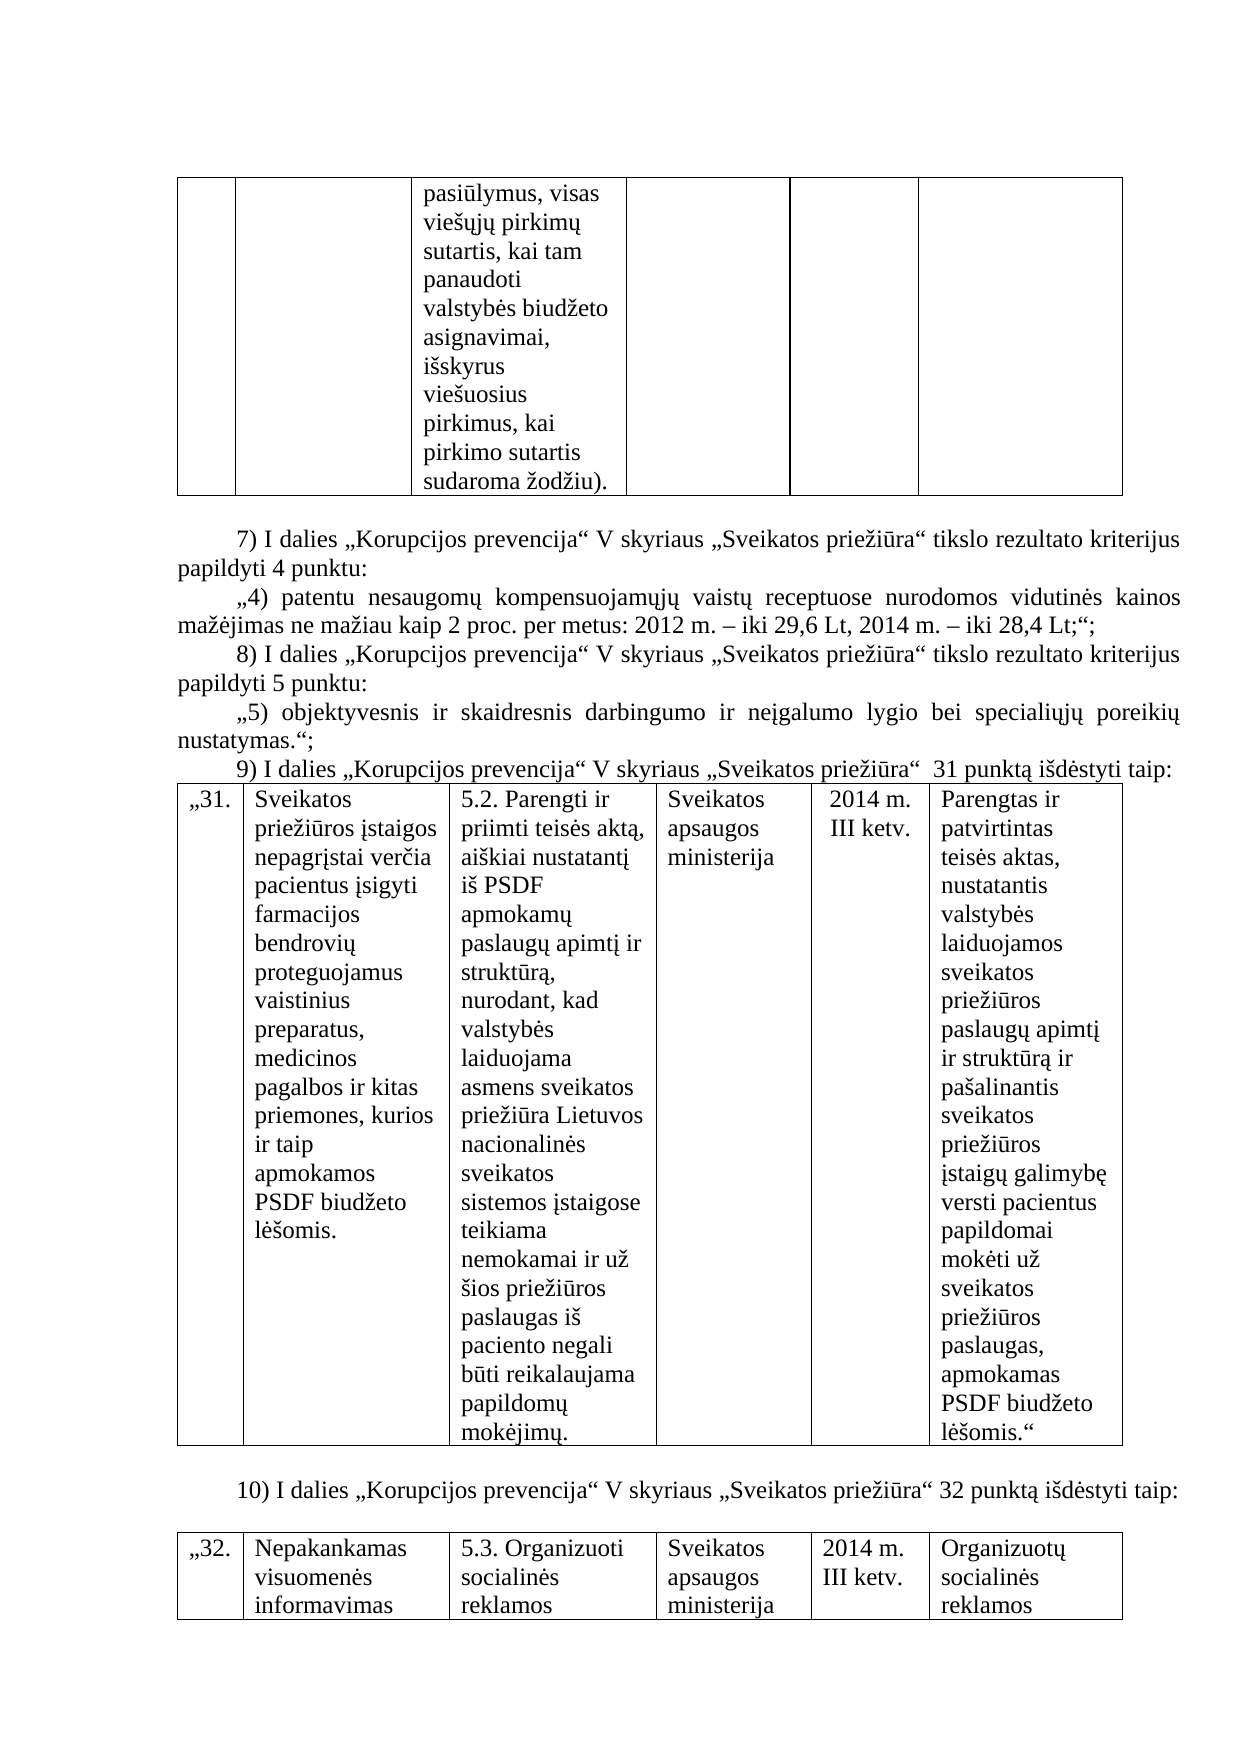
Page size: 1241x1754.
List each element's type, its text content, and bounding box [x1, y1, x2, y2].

table_header 5.2. Parengti ir priimti teisės aktą, aiškiai nustatantį iš PSDF apmokamų paslaugų apimtį ir struktūrą, nurodant, kad valstybės laiduojama asmens sveikatos priežiūra Lietuvos nacionalinės sveikatos sistemos įstaigose teikiama nemokamai ir už šios priežiūros paslaugas iš paciento negali būti reikalaujama papildomų mokėjimų. [450, 784, 656, 1445]
table_header 2014 m. III ketv. [812, 784, 929, 1445]
table_cell [627, 178, 789, 494]
table_header „32. [178, 1533, 243, 1619]
text 9) I dalies „Korupcijos prevencija“ V skyriaus „Sveikatos priežiūra“ 31 punktą išdėstyti taip: [177, 754, 1181, 783]
table_header 5.3. Organizuoti socialinės reklamos [450, 1533, 656, 1619]
table_cell [791, 178, 918, 494]
table_cell [178, 178, 235, 494]
table_cell [236, 178, 411, 494]
table_header Organizuotų socialinės reklamos [930, 1533, 1122, 1619]
table_cell pasiūlymus, visas viešųjų pirkimų sutartis, kai tam panaudoti valstybės biudžeto asignavimai, išskyrus viešuosius pirkimus, kai pirkimo sutartis sudaroma žodžiu). [412, 178, 626, 494]
table_header „31. [178, 784, 243, 1445]
table_header Sveikatos priežiūros įstaigos nepagrįstai verčia pacientus įsigyti farmacijos bendrovių proteguojamus vaistinius preparatus, medicinos pagalbos ir kitas priemones, kurios ir taip apmokamos PSDF biudžeto lėšomis. [244, 784, 449, 1445]
table_cell [919, 178, 1122, 494]
text 7) I dalies „Korupcijos prevencija“ V skyriaus „Sveikatos priežiūra“ tikslo rezultato kriterijus papildyti 4 punktu: [177, 524, 1181, 582]
text „5) objektyvesnis ir skaidresnis darbingumo ir neįgalumo lygio bei specialiųjų poreikių nustatymas.“; [177, 697, 1181, 754]
table_header Sveikatos apsaugos ministerija [657, 784, 811, 1445]
table_header 2014 m. III ketv. [812, 1533, 929, 1619]
text 10) I dalies „Korupcijos prevencija“ V skyriaus „Sveikatos priežiūra“ 32 punktą išdėstyti taip: [177, 1475, 1181, 1504]
text 8) I dalies „Korupcijos prevencija“ V skyriaus „Sveikatos priežiūra“ tikslo rezultato kriterijus papildyti 5 punktu: [177, 639, 1181, 697]
text „4) patentu nesaugomų kompensuojamųjų vaistų receptuose nurodomos vidutinės kainos mažėjimas ne mažiau kaip 2 proc. per metus: 2012 m. – iki 29,6 Lt, 2014 m. – iki 28,4 Lt;“; [177, 582, 1181, 639]
table_header Sveikatos apsaugos ministerija [657, 1533, 811, 1619]
table_header Nepakankamas visuomenės informavimas [244, 1533, 449, 1619]
table_header Parengtas ir patvirtintas teisės aktas, nustatantis valstybės laiduojamos sveikatos priežiūros paslaugų apimtį ir struktūrą ir pašalinantis sveikatos priežiūros įstaigų galimybę versti pacientus papildomai mokėti už sveikatos priežiūros paslaugas, apmokamas PSDF biudžeto lėšomis.“ [930, 784, 1122, 1445]
